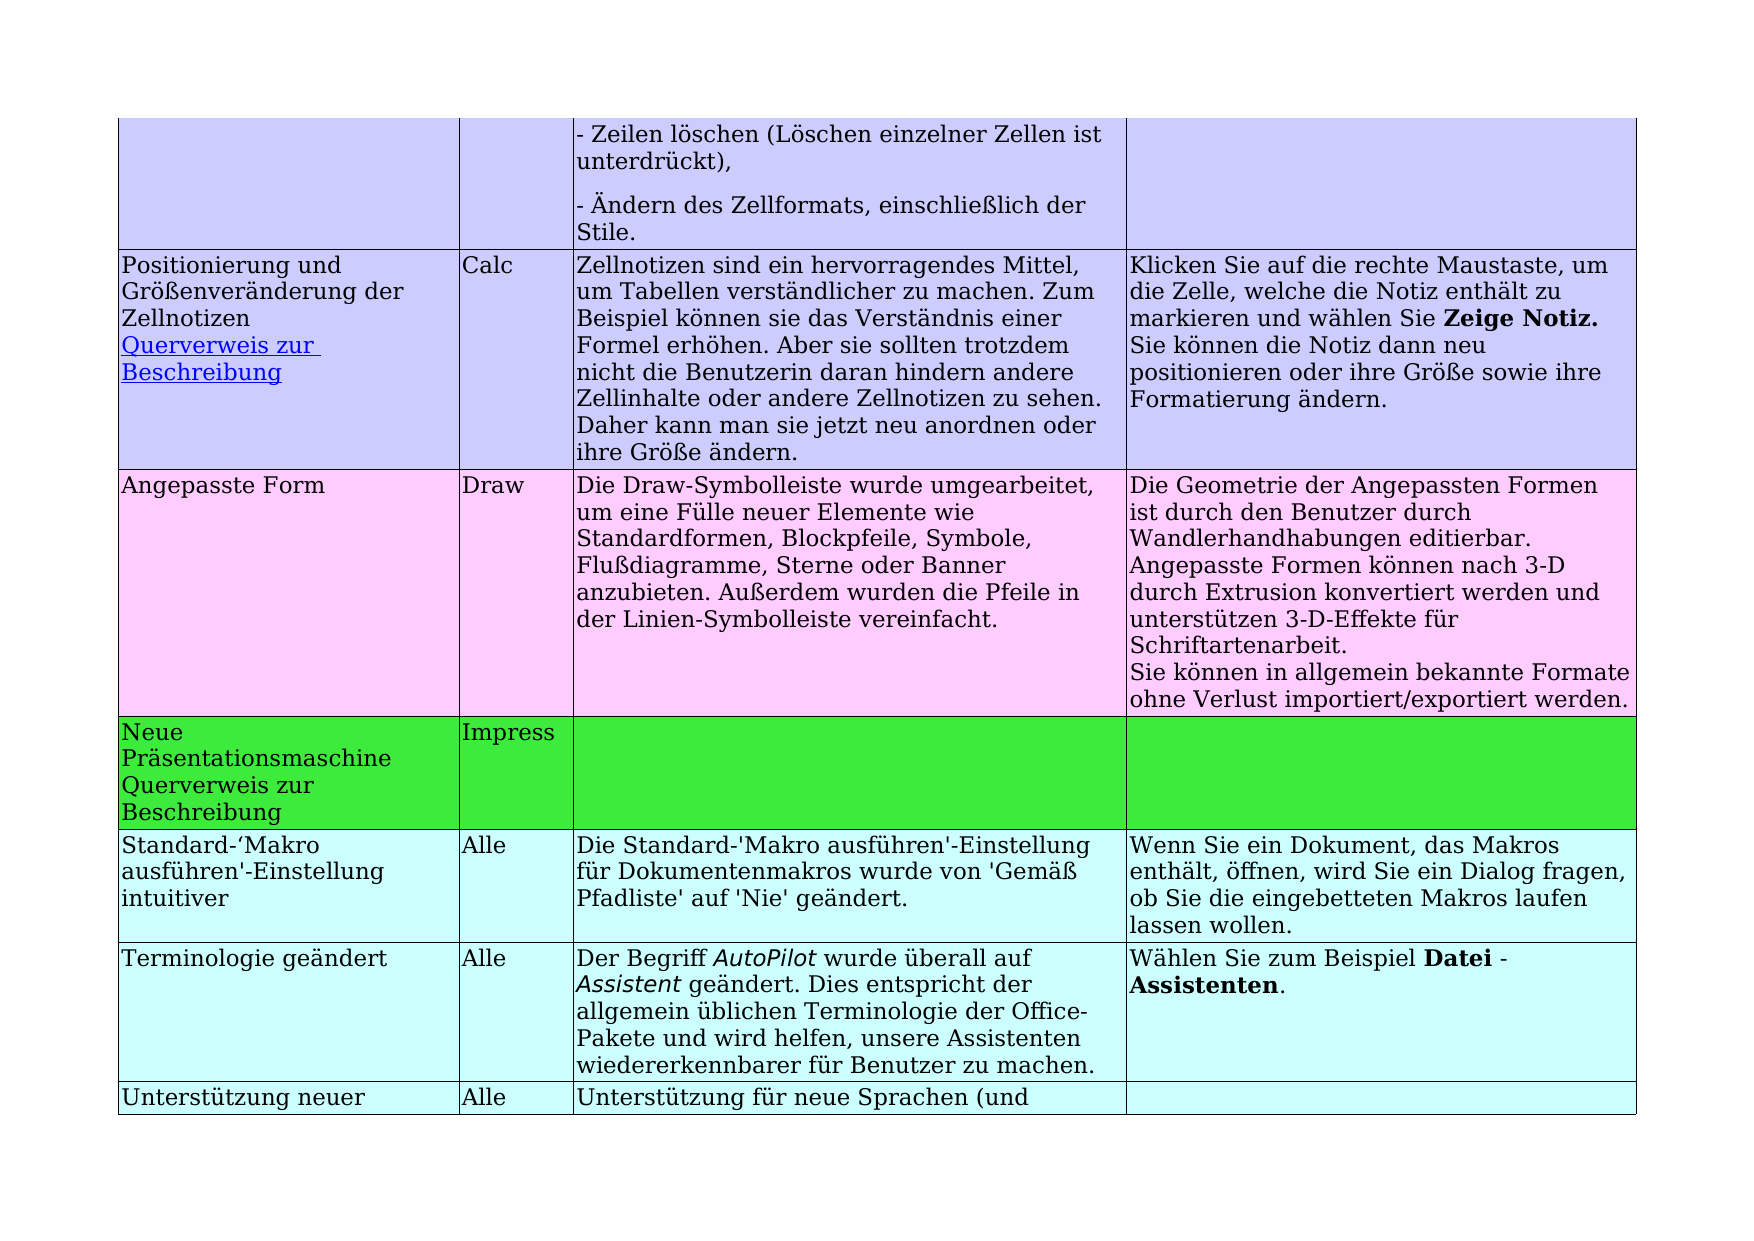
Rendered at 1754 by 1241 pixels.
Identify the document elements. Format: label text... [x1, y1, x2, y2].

table_cell [119, 118, 459, 249]
table_cell Draw [460, 470, 573, 716]
table_cell Standard-‘Makro ausführen'-Einstellung intuitiver [119, 830, 459, 942]
table_cell Wenn Sie ein Dokument, das Makros enthält, öffnen, wird Sie ein Dialog fragen, ob Sie die eingebetteten Makros laufen lassen wollen. [1127, 830, 1636, 942]
table_cell [1127, 1082, 1636, 1114]
table_cell [1127, 118, 1636, 249]
table_cell Alle [460, 943, 573, 1081]
table_cell Der Begriff AutoPilot wurde überall auf Assistent geändert. Dies entspricht der allgemein üblichen Terminologie der Office-Pakete und wird helfen, unsere Assistenten wiedererkennbarer für Benutzer zu machen. [574, 943, 1126, 1081]
table_cell - Zeilen löschen (Löschen einzelner Zellen ist unterdrückt), - Ändern des Zellformats, einschließlich der Stile. [574, 118, 1126, 249]
table_cell Alle [460, 830, 573, 942]
table_cell Positionierung und Größenveränderung der Zellnotizen Querverweis zur Beschreibung [119, 250, 459, 469]
table_cell Zellnotizen sind ein hervorragendes Mittel, um Tabellen verständlicher zu machen. Zum Beispiel können sie das Verständnis einer Formel erhöhen. Aber sie sollten trotzdem nicht die Benutzerin daran hindern andere Zellinhalte oder andere Zellnotizen zu sehen. Daher kann man sie jetzt neu anordnen oder ihre Größe ändern. [574, 250, 1126, 469]
table_cell Die Draw-Symbolleiste wurde umgearbeitet, um eine Fülle neuer Elemente wie Standardformen, Blockpfeile, Symbole, Flußdiagramme, Sterne oder Banner anzubieten. Außerdem wurden die Pfeile in der Linien-Symbolleiste vereinfacht. [574, 470, 1126, 716]
table_cell [1127, 717, 1636, 829]
table_cell [574, 717, 1126, 829]
table_cell Calc [460, 250, 573, 469]
table_cell Wählen Sie zum Beispiel Datei - Assistenten. [1127, 943, 1636, 1081]
table_cell Alle [460, 1082, 573, 1114]
table_cell Unterstützung neuer [119, 1082, 459, 1114]
table_cell Unterstützung für neue Sprachen (und [574, 1082, 1126, 1114]
table_cell Impress [460, 717, 573, 829]
table_cell Die Geometrie der Angepassten Formen ist durch den Benutzer durch Wandlerhandhabungen editierbar. Angepasste Formen können nach 3-D durch Extrusion konvertiert werden und unterstützen 3-D-Effekte für Schriftartenarbeit. Sie können in allgemein bekannte Formate ohne Verlust importiert/exportiert werden. [1127, 470, 1636, 716]
table_cell Terminologie geändert [119, 943, 459, 1081]
table_cell Angepasste Form [119, 470, 459, 716]
table_cell Klicken Sie auf die rechte Maustaste, um die Zelle, welche die Notiz enthält zu markieren und wählen Sie Zeige Notiz. Sie können die Notiz dann neu positionieren oder ihre Größe sowie ihre Formatierung ändern. [1127, 250, 1636, 469]
table_cell [460, 118, 573, 249]
table_cell Neue Präsentationsmaschine Querverweis zur Beschreibung [119, 717, 459, 829]
table_cell Die Standard-'Makro ausführen'-Einstellung für Dokumentenmakros wurde von 'Gemäß Pfadliste' auf 'Nie' geändert. [574, 830, 1126, 942]
